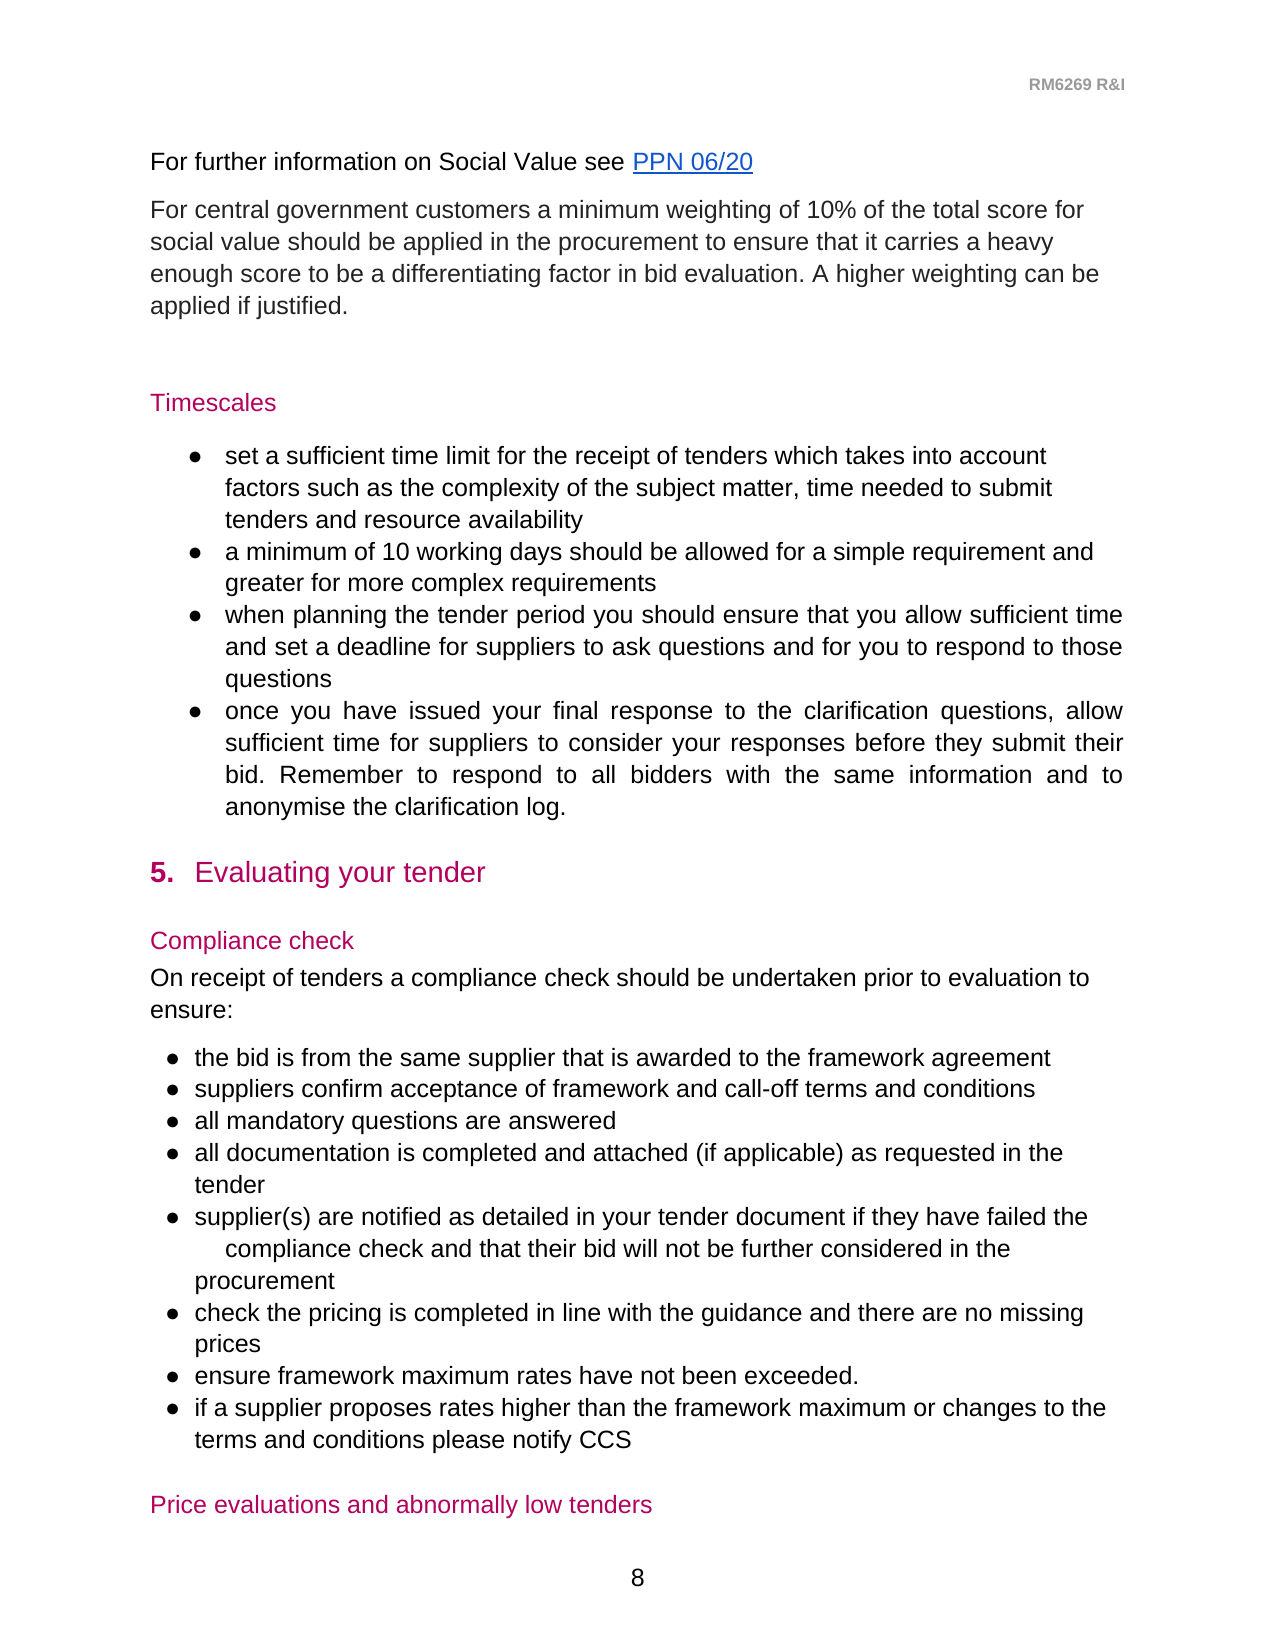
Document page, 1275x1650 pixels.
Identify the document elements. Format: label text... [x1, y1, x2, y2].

list supplier(s) are notified as detailed in your tender document if they have failed the compliance check and that their bid will not be further considered in the procurement [165, 1202, 1125, 1294]
list all mandatory questions are answered [165, 1106, 1125, 1135]
list the bid is from the same supplier that is awarded to the framework agreement [165, 1042, 1125, 1071]
subtitle Timescales [150, 388, 1125, 417]
list once you have issued your final response to the clarification questions, allow sufficient time for suppliers to consider your responses before they submit their bid. Remember to respond to all bidders with the same information and to anonymise the clarification log. [187, 696, 1125, 820]
text For further information on Social Value see PPN 06/20 [150, 147, 1125, 176]
list if a supplier proposes rates higher than the framework maximum or changes to the terms and conditions please notify CCS [165, 1393, 1125, 1454]
text For central government customers a minimum weighting of 10% of the total score for social value should be applied in the procurement to ensure that it carries a heavy enough score to be a differentiating factor in bid evaluation. A higher weighting can be applied if justified. [150, 195, 1125, 319]
list ensure framework maximum rates have not been exceeded. [165, 1361, 1125, 1390]
list suppliers confirm acceptance of framework and call-off terms and conditions [165, 1074, 1125, 1103]
list when planning the tender period you should ensure that you allow sufficient time and set a deadline for suppliers to ask questions and for you to respond to those questions [187, 600, 1125, 693]
list a minimum of 10 working days should be allowed for a simple requirement and greater for more complex requirements [187, 536, 1125, 597]
list all documentation is completed and attached (if applicable) as requested in the tender [165, 1138, 1125, 1199]
text On receipt of tenders a compliance check should be undertaken prior to evaluation to ensure: [150, 963, 1125, 1023]
list set a sufficient time limit for the receipt of tenders which takes into account factors such as the complexity of the subject matter, time needed to submit tenders and resource availability [187, 441, 1125, 533]
subtitle Evaluating your tender [150, 855, 1125, 889]
subtitle Compliance check [150, 926, 1125, 954]
list check the pricing is completed in line with the guidance and there are no missing prices [165, 1297, 1125, 1358]
subtitle Price evaluations and abnormally low tenders [150, 1490, 1125, 1519]
